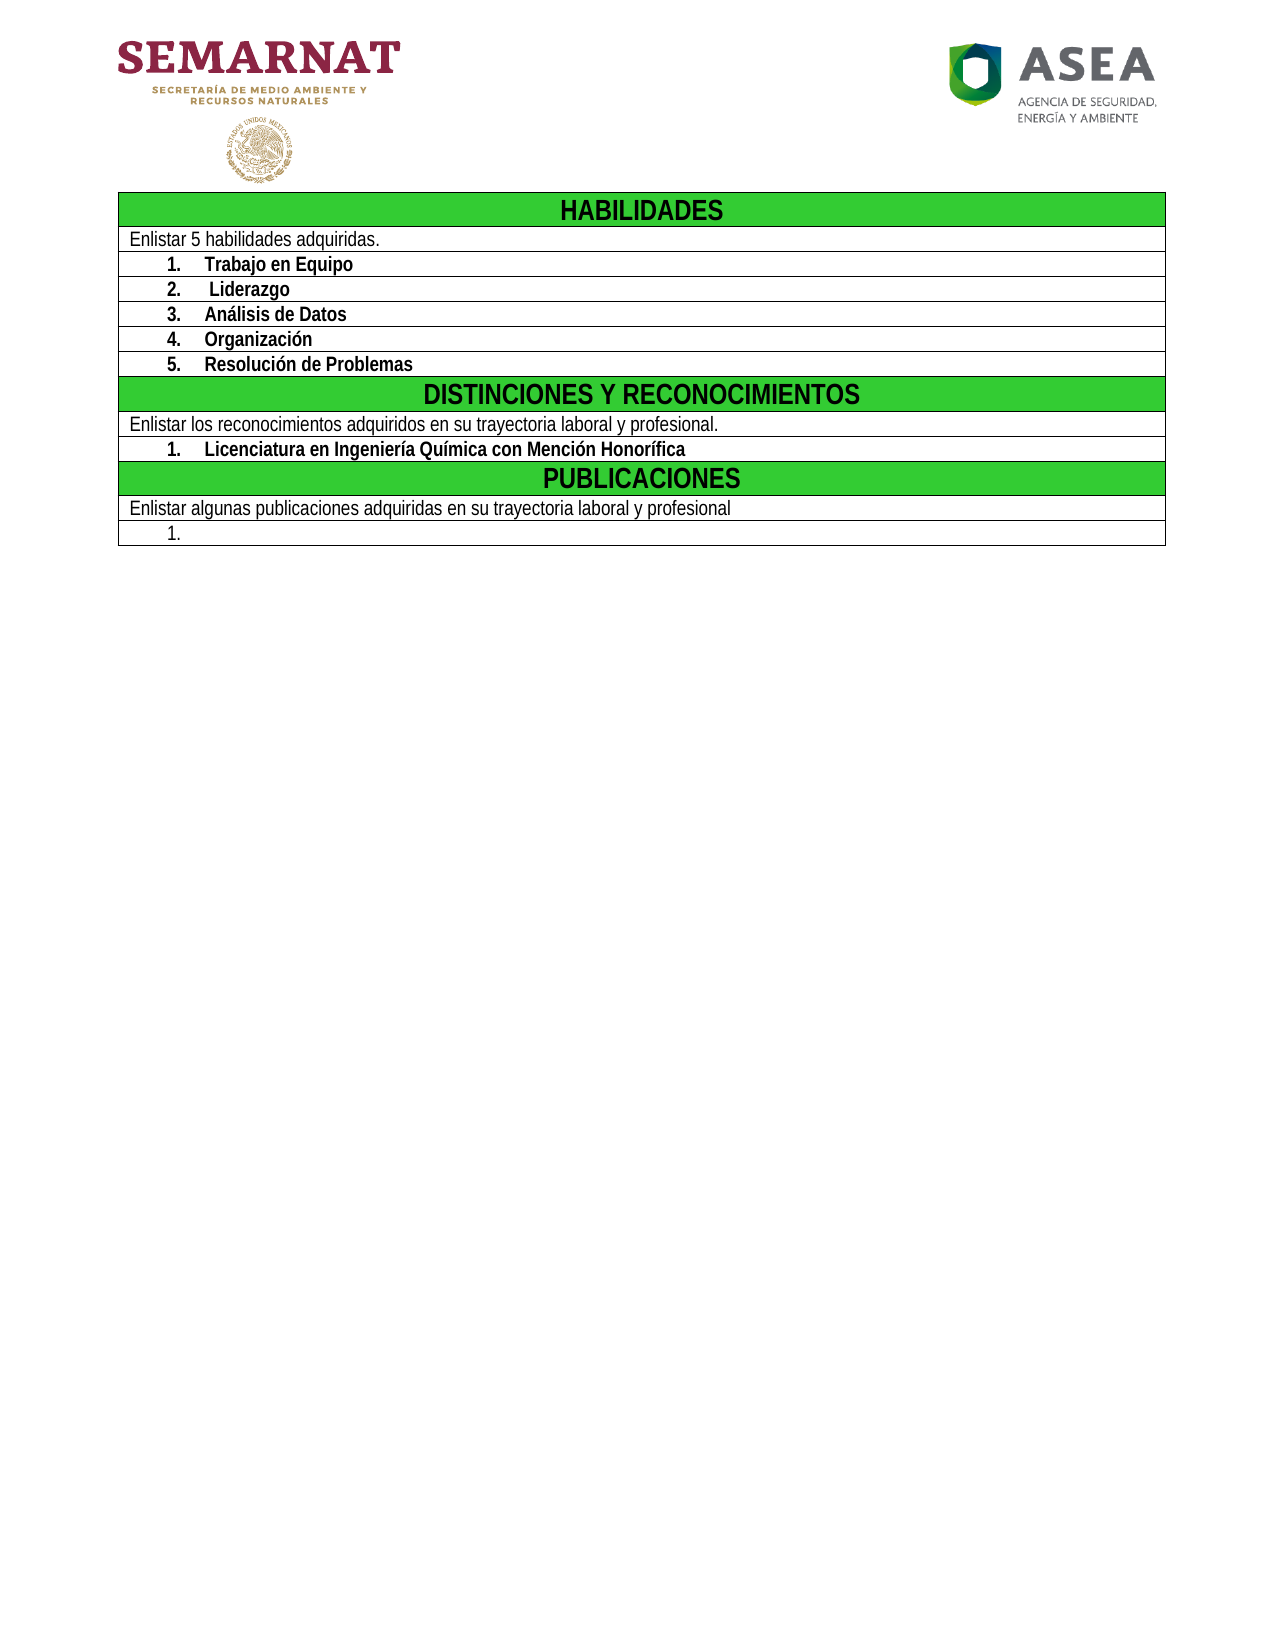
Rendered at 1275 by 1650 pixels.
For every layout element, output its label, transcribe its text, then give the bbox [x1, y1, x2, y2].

table_cell Enlistar algunas publicaciones adquiridas en su trayectoria laboral y profesional [119, 496, 1165, 520]
table_cell DISTINCIONES Y RECONOCIMIENTOS [119, 377, 1165, 411]
table_cell Licenciatura en Ingeniería Química con Mención Honorífica [119, 437, 1165, 461]
table_cell Análisis de Datos [119, 302, 1165, 326]
table_cell PUBLICACIONES [119, 462, 1165, 495]
table_cell Enlistar 5 habilidades adquiridas. [119, 227, 1165, 251]
table_cell Organización [119, 327, 1165, 351]
table_cell [119, 521, 1165, 545]
table_cell Trabajo en Equipo [119, 252, 1165, 276]
table_cell Liderazgo [119, 277, 1165, 301]
table_cell HABILIDADES [119, 193, 1165, 226]
table_cell Resolución de Problemas [119, 352, 1165, 376]
table_cell Enlistar los reconocimientos adquiridos en su trayectoria laboral y profesional. [119, 412, 1165, 436]
